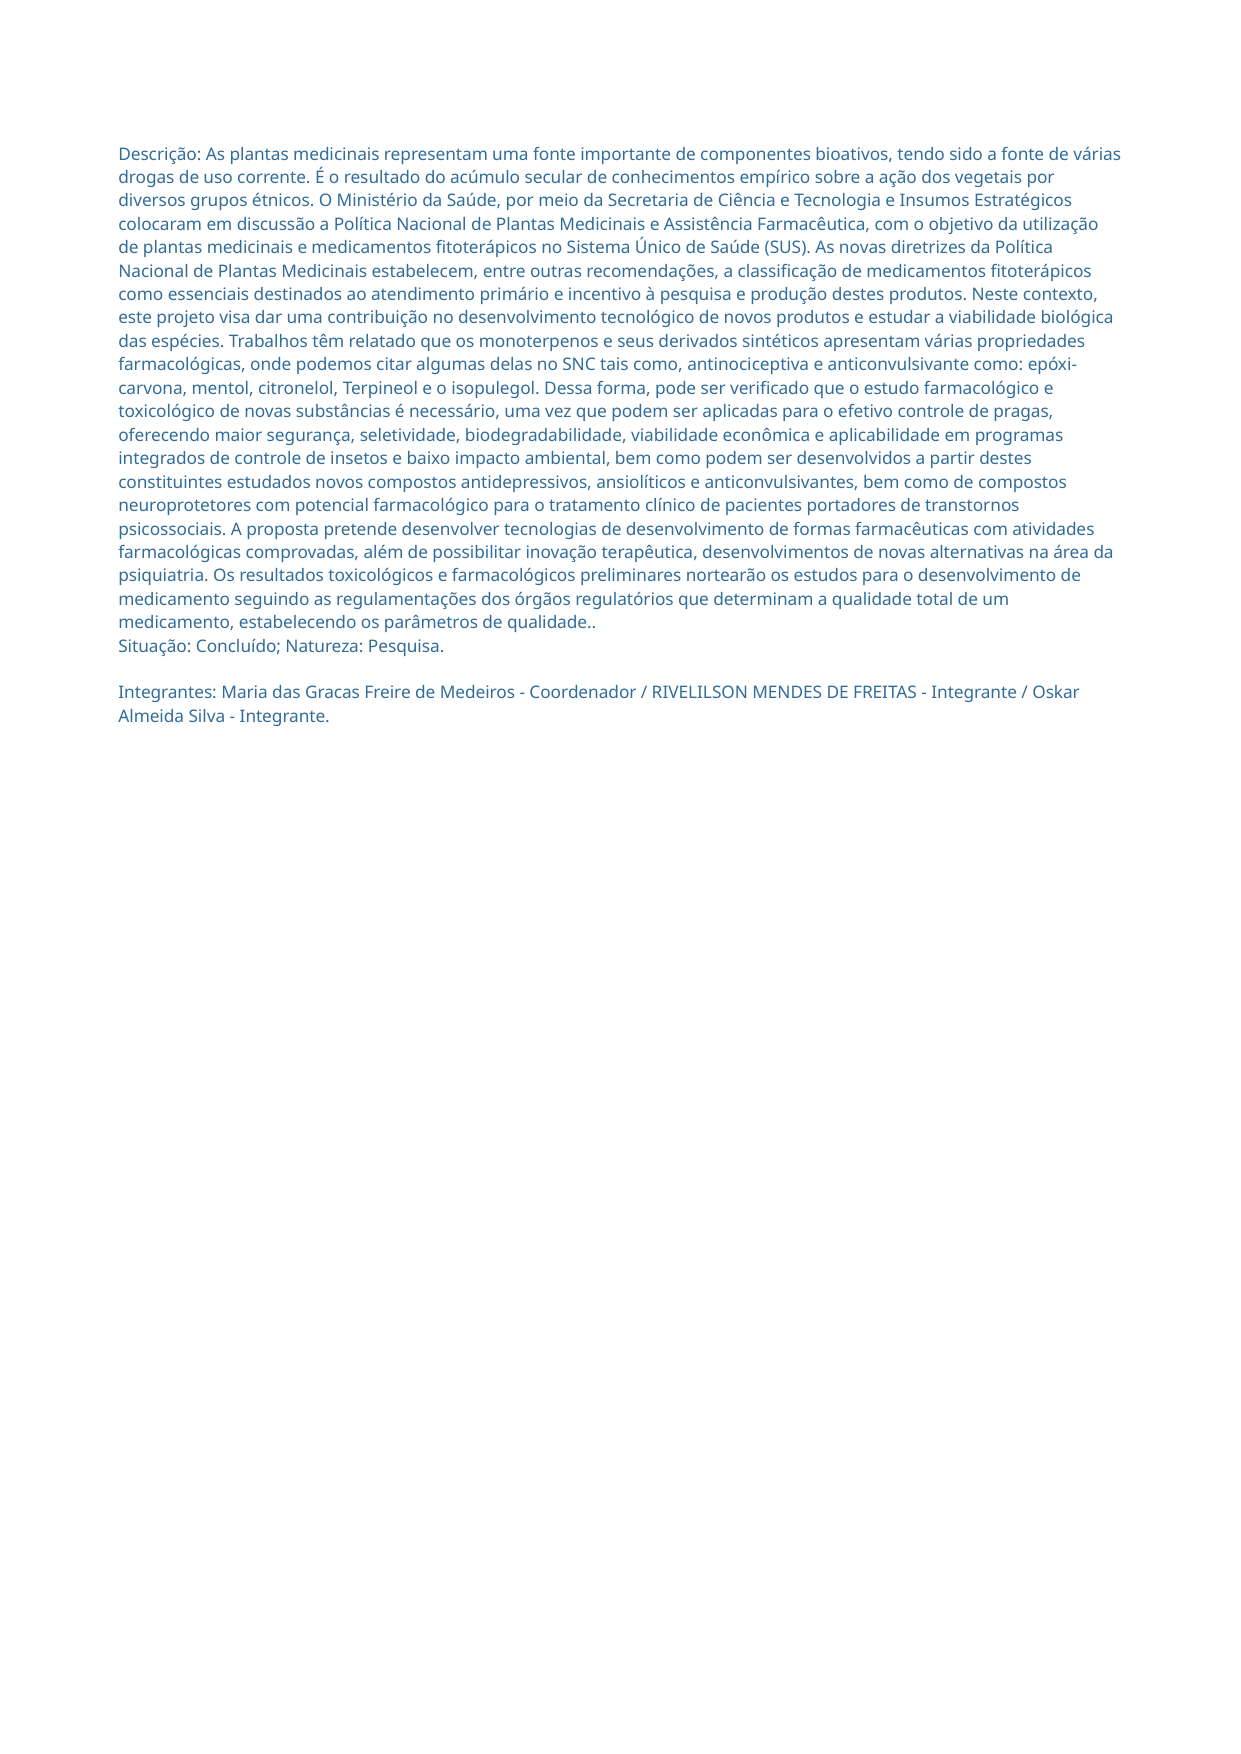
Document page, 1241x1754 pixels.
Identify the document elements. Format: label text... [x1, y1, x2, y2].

text Descrição: As plantas medicinais representam uma fonte importante de componentes bioativos, tendo sido a fonte de várias drogas de uso corrente. É o resultado do acúmulo secular de conhecimentos empírico sobre a ação dos vegetais por diversos grupos étnicos. O Ministério da Saúde, por meio da Secretaria de Ciência e Tecnologia e Insumos Estratégicos colocaram em discussão a Política Nacional de Plantas Medicinais e Assistência Farmacêutica, com o objetivo da utilização de plantas medicinais e medicamentos fitoterápicos no Sistema Único de Saúde (SUS). As novas diretrizes da Política Nacional de Plantas Medicinais estabelecem, entre outras recomendações, a classificação de medicamentos fitoterápicos como essenciais destinados ao atendimento primário e incentivo à pesquisa e produção destes produtos. Neste contexto, este projeto visa dar uma contribuição no desenvolvimento tecnológico de novos produtos e estudar a viabilidade biológica das espécies. Trabalhos têm relatado que os monoterpenos e seus derivados sintéticos apresentam várias propriedades farmacológicas, onde podemos citar algumas delas no SNC tais como, antinociceptiva e anticonvulsivante como: epóxi-carvona, mentol, citronelol, Terpineol e o isopulegol. Dessa forma, pode ser verificado que o estudo farmacológico e toxicológico de novas substâncias é necessário, uma vez que podem ser aplicadas para o efetivo controle de pragas, oferecendo maior segurança, seletividade, biodegradabilidade, viabilidade econômica e aplicabilidade em programas integrados de controle de insetos e baixo impacto ambiental, bem como podem ser desenvolvidos a partir destes constituintes estudados novos compostos antidepressivos, ansiolíticos e anticonvulsivantes, bem como de compostos neuroprotetores com potencial farmacológico para o tratamento clínico de pacientes portadores de transtornos psicossociais. A proposta pretende desenvolver tecnologias de desenvolvimento de formas farmacêuticas com atividades farmacológicas comprovadas, além de possibilitar inovação terapêutica, desenvolvimentos de novas alternativas na área da psiquiatria. Os resultados toxicológicos e farmacológicos preliminares nortearão os estudos para o desenvolvimento de medicamento seguindo as regulamentações dos órgãos regulatórios que determinam a qualidade total de um medicamento, estabelecendo os parâmetros de qualidade.. Situação: Concluído; Natureza: Pesquisa. [118, 118, 1122, 657]
text Integrantes: Maria das Gracas Freire de Medeiros - Coordenador / RIVELILSON MENDES DE FREITAS - Integrante / Oskar Almeida Silva - Integrante. [118, 657, 1122, 727]
